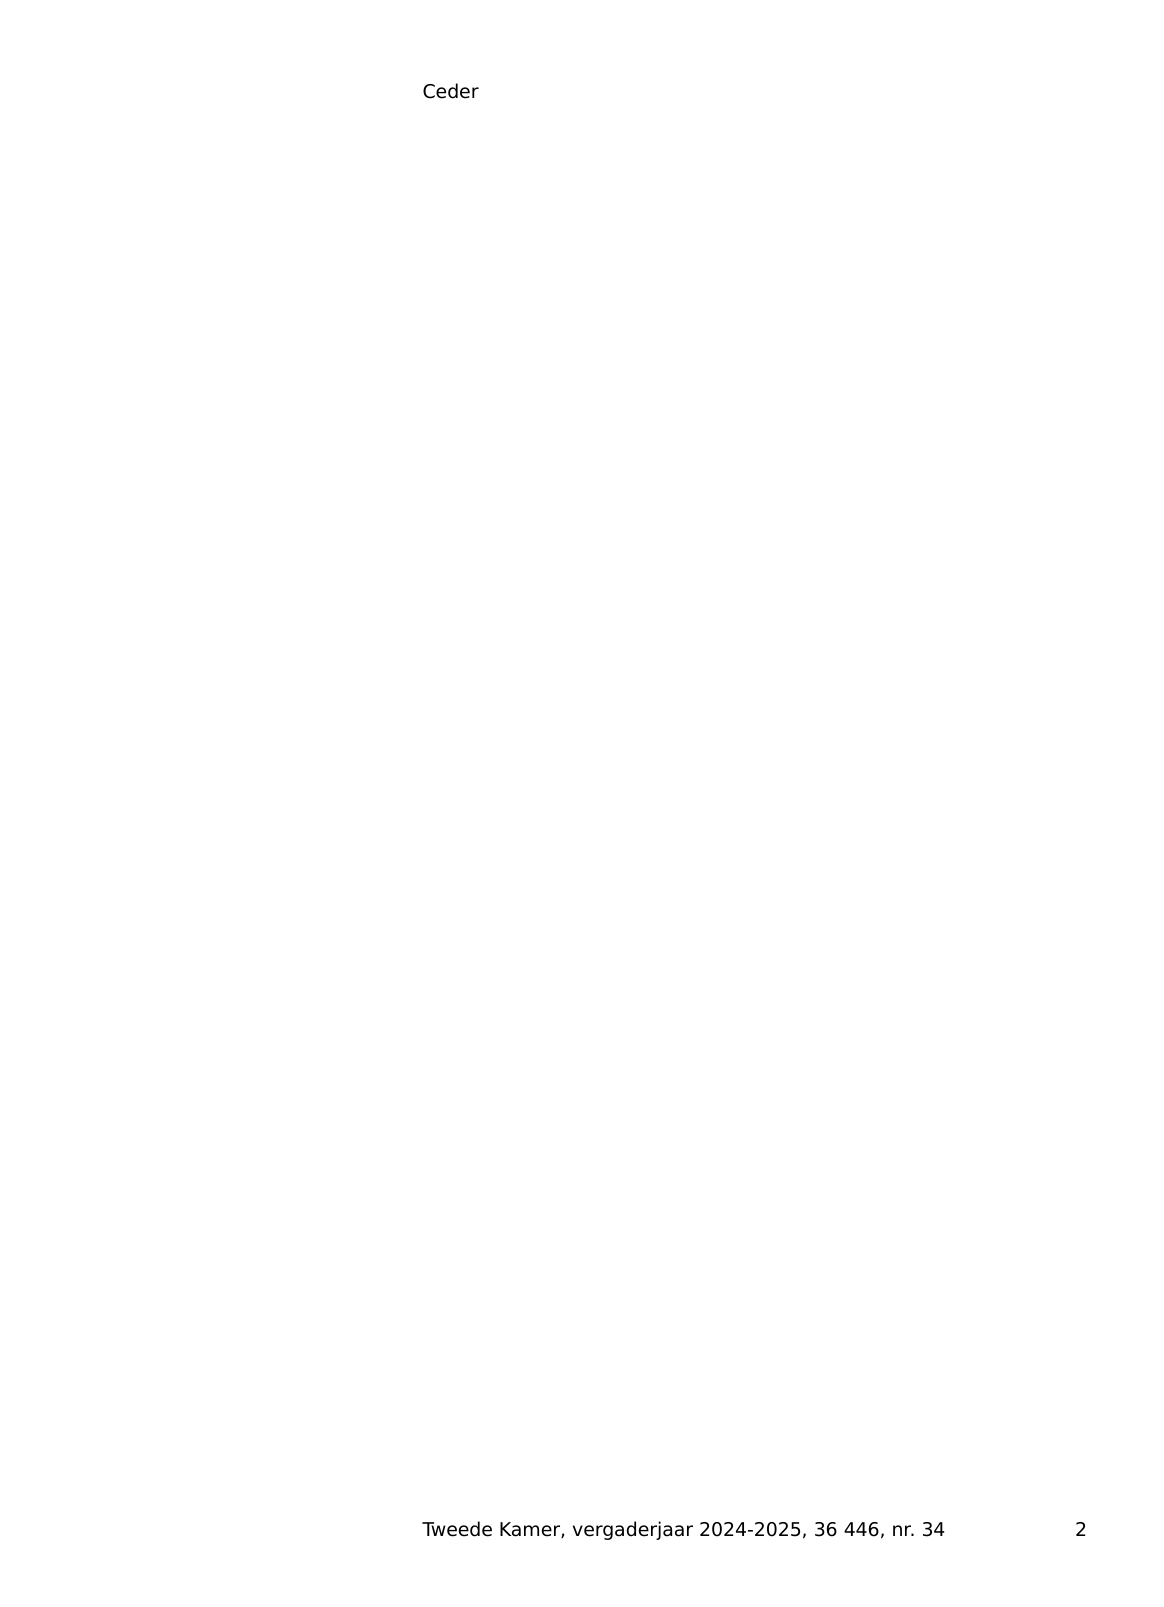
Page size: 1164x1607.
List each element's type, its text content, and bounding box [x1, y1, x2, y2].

text Ceder [422, 59, 1087, 103]
